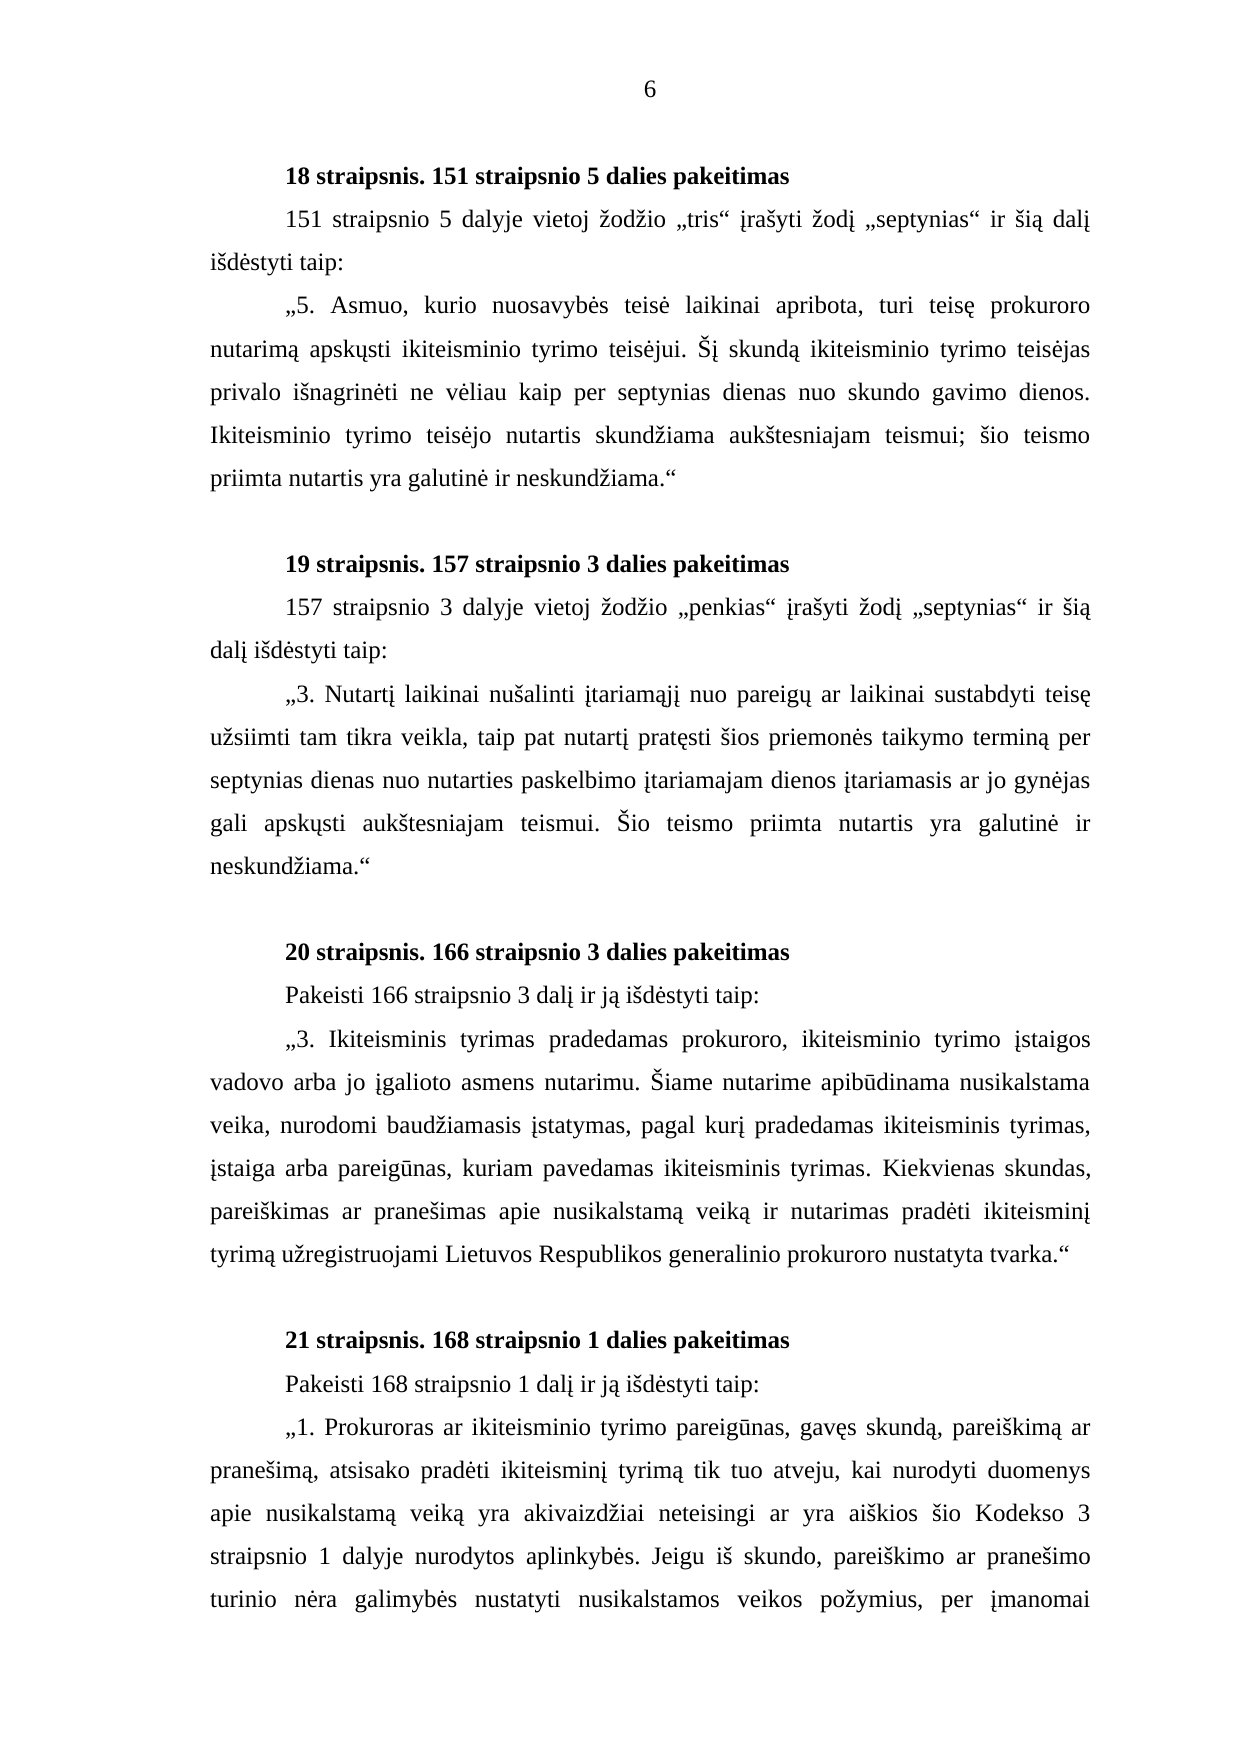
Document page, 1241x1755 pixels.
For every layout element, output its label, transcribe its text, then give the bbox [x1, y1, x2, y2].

text 157 straipsnio 3 dalyje vietoj žodžio „penkias“ įrašyti žodį „septynias“ ir šią dalį išdėstyti taip: [210, 592, 1091, 664]
text „3. Ikiteisminis tyrimas pradedamas prokuroro, ikiteisminio tyrimo įstaigos vadovo arba jo įgalioto asmens nutarimu. Šiame nutarime apibūdinama nusikalstama veika, nurodomi baudžiamasis įstatymas, pagal kurį pradedamas ikiteisminis tyrimas, įstaiga arba pareigūnas, kuriam pavedamas ikiteisminis tyrimas. Kiekvienas skundas, pareiškimas ar pranešimas apie nusikalstamą veiką ir nutarimas pradėti ikiteisminį tyrimą užregistruojami Lietuvos Respublikos generalinio prokuroro nustatyta tvarka.“ [210, 1024, 1091, 1268]
text 21 straipsnis. 168 straipsnio 1 dalies pakeitimas [210, 1326, 1091, 1354]
text „1. Prokuroras ar ikiteisminio tyrimo pareigūnas, gavęs skundą, pareiškimą ar pranešimą, atsisako pradėti ikiteisminį tyrimą tik tuo atveju, kai nurodyti duomenys apie nusikalstamą veiką yra akivaizdžiai neteisingi ar yra aiškios šio Kodekso 3 straipsnio 1 dalyje nurodytos aplinkybės. Jeigu iš skundo, pareiškimo ar pranešimo turinio nėra galimybės nustatyti nusikalstamos veikos požymius, per įmanomai [210, 1412, 1091, 1613]
text „5. Asmuo, kurio nuosavybės teisė laikinai apribota, turi teisę prokuroro nutarimą apskųsti ikiteisminio tyrimo teisėjui. Šį skundą ikiteisminio tyrimo teisėjas privalo išnagrinėti ne vėliau kaip per septynias dienas nuo skundo gavimo dienos. Ikiteisminio tyrimo teisėjo nutartis skundžiama aukštesniajam teismui; šio teismo priimta nutartis yra galutinė ir neskundžiama.“ [210, 291, 1091, 492]
text Pakeisti 166 straipsnio 3 dalį ir ją išdėstyti taip: [210, 981, 1091, 1009]
text 18 straipsnis. 151 straipsnio 5 dalies pakeitimas [210, 161, 1091, 190]
text 20 straipsnis. 166 straipsnio 3 dalies pakeitimas [210, 937, 1091, 966]
text „3. Nutartį laikinai nušalinti įtariamąjį nuo pareigų ar laikinai sustabdyti teisę užsiimti tam tikra veikla, taip pat nutartį pratęsti šios priemonės taikymo terminą per septynias dienas nuo nutarties paskelbimo įtariamajam dienos įtariamasis ar jo gynėjas gali apskųsti aukštesniajam teismui. Šio teismo priimta nutartis yra galutinė ir neskundžiama.“ [210, 679, 1091, 880]
text 19 straipsnis. 157 straipsnio 3 dalies pakeitimas [210, 549, 1091, 578]
text 151 straipsnio 5 dalyje vietoj žodžio „tris“ įrašyti žodį „septynias“ ir šią dalį išdėstyti taip: [210, 204, 1091, 276]
text Pakeisti 168 straipsnio 1 dalį ir ją išdėstyti taip: [210, 1369, 1091, 1397]
